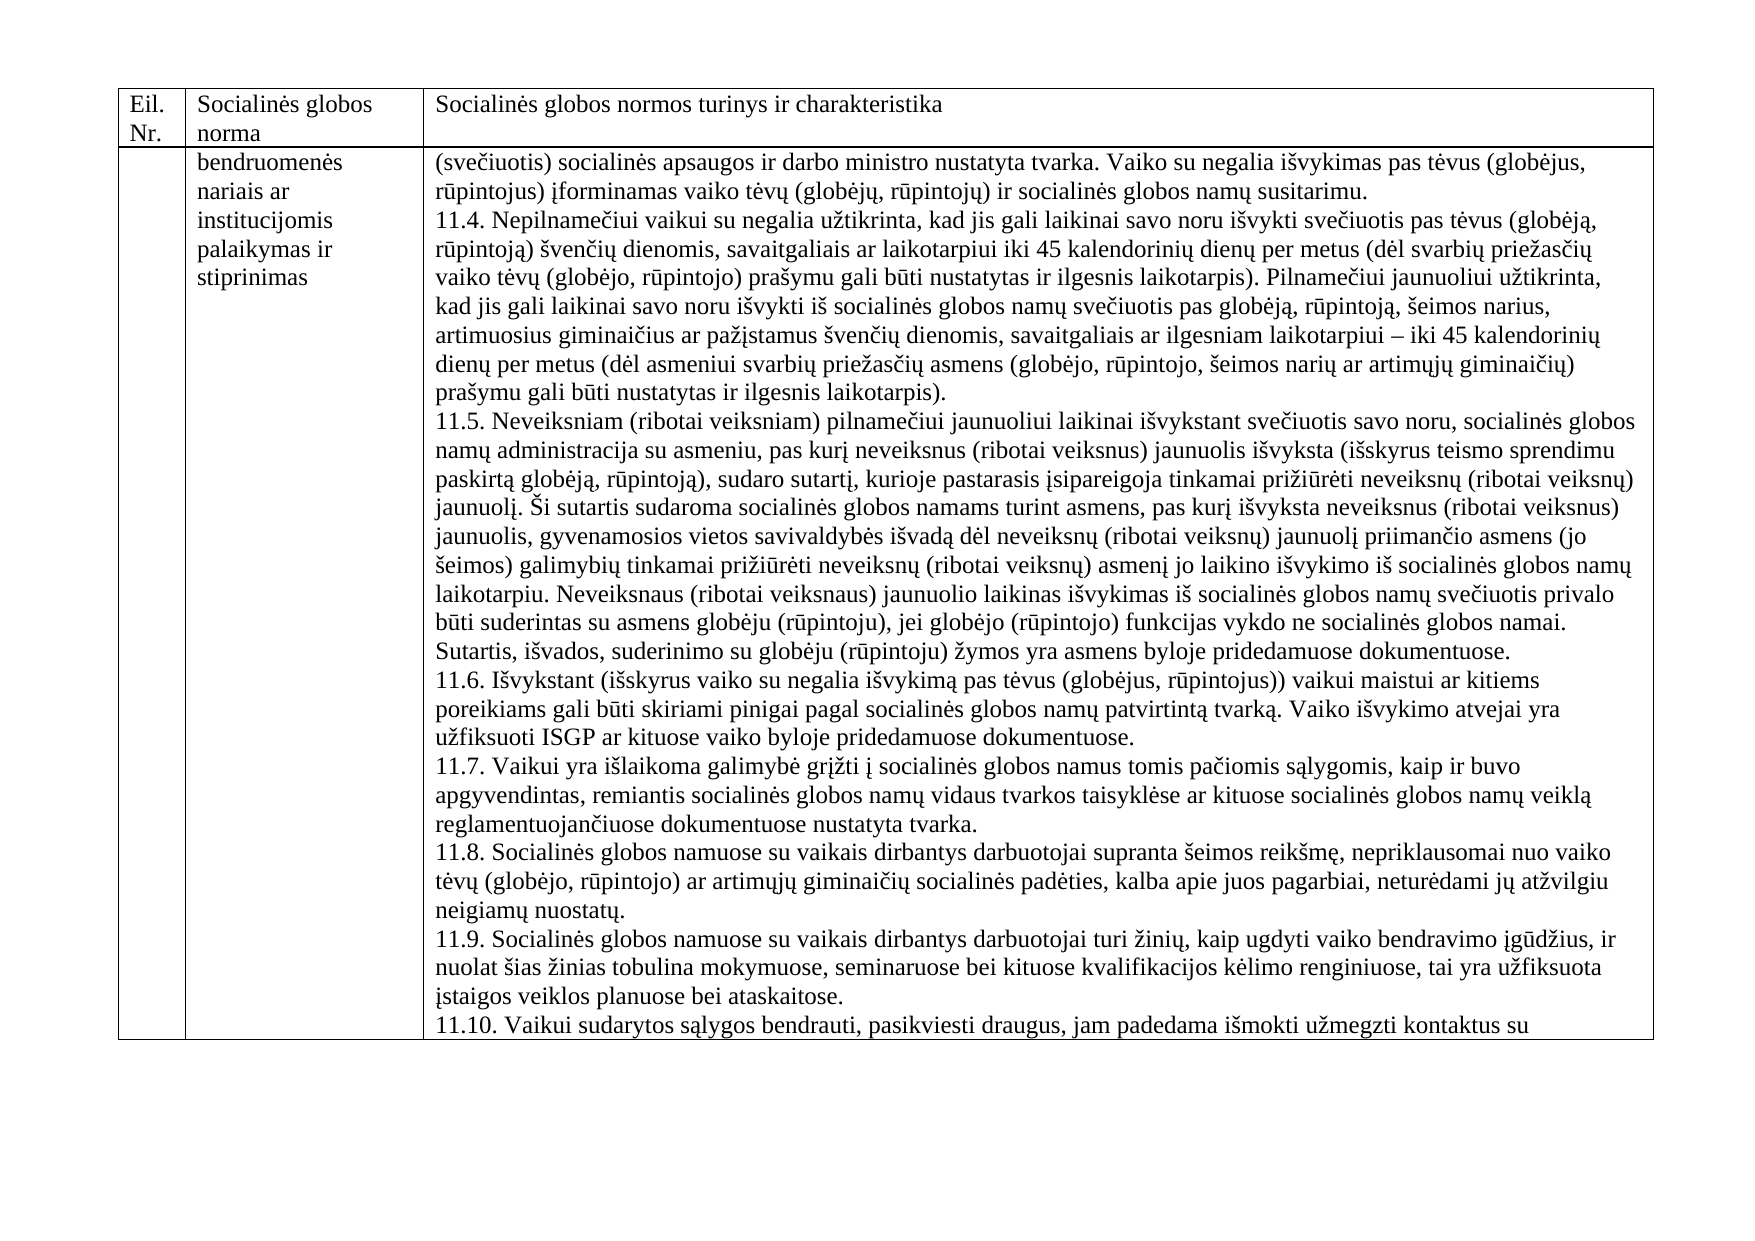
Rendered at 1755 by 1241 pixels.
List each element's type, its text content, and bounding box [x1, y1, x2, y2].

table_header Socialinės globos norma [186, 89, 423, 146]
table_cell [119, 148, 185, 1039]
table_cell bendruomenės nariais ar institucijomis palaikymas ir stiprinimas [186, 148, 423, 1039]
table_header Eil. Nr. [119, 89, 185, 146]
table_cell (svečiuotis) socialinės apsaugos ir darbo ministro nustatyta tvarka. Vaiko su negalia išvykimas pas tėvus (globėjus, rūpintojus) įforminamas vaiko tėvų (globėjų, rūpintojų) ir socialinės globos namų susitarimu. 11.4. Nepilnamečiui vaikui su negalia užtikrinta, kad jis gali laikinai savo noru išvykti svečiuotis pas tėvus (globėją, rūpintoją) švenčių dienomis, savaitgaliais ar laikotarpiui iki 45 kalendorinių dienų per metus (dėl svarbių priežasčių vaiko tėvų (globėjo, rūpintojo) prašymu gali būti nustatytas ir ilgesnis laikotarpis). Pilnamečiui jaunuoliui užtikrinta, kad jis gali laikinai savo noru išvykti iš socialinės globos namų svečiuotis pas globėją, rūpintoją, šeimos narius, artimuosius giminaičius ar pažįstamus švenčių dienomis, savaitgaliais ar ilgesniam laikotarpiui – iki 45 kalendorinių dienų per metus (dėl asmeniui svarbių priežasčių asmens (globėjo, rūpintojo, šeimos narių ar artimųjų giminaičių) prašymu gali būti nustatytas ir ilgesnis laikotarpis). 11.5. Neveiksniam (ribotai veiksniam) pilnamečiui jaunuoliui laikinai išvykstant svečiuotis savo noru, socialinės globos namų administracija su asmeniu, pas kurį neveiksnus (ribotai veiksnus) jaunuolis išvyksta (išskyrus teismo sprendimu paskirtą globėją, rūpintoją), sudaro sutartį, kurioje pastarasis įsipareigoja tinkamai prižiūrėti neveiksnų (ribotai veiksnų) jaunuolį. Ši sutartis sudaroma socialinės globos namams turint asmens, pas kurį išvyksta neveiksnus (ribotai veiksnus) jaunuolis, gyvenamosios vietos savivaldybės išvadą dėl neveiksnų (ribotai veiksnų) jaunuolį priimančio asmens (jo šeimos) galimybių tinkamai prižiūrėti neveiksnų (ribotai veiksnų) asmenį jo laikino išvykimo iš socialinės globos namų laikotarpiu. Neveiksnaus (ribotai veiksnaus) jaunuolio laikinas išvykimas iš socialinės globos namų svečiuotis privalo būti suderintas su asmens globėju (rūpintoju), jei globėjo (rūpintojo) funkcijas vykdo ne socialinės globos namai. Sutartis, išvados, suderinimo su globėju (rūpintoju) žymos yra asmens byloje pridedamuose dokumentuose. 11.6. Išvykstant (išskyrus vaiko su negalia išvykimą pas tėvus (globėjus, rūpintojus)) vaikui maistui ar kitiems poreikiams gali būti skiriami pinigai pagal socialinės globos namų patvirtintą tvarką. Vaiko išvykimo atvejai yra užfiksuoti ISGP ar kituose vaiko byloje pridedamuose dokumentuose. 11.7. Vaikui yra išlaikoma galimybė grįžti į socialinės globos namus tomis pačiomis sąlygomis, kaip ir buvo apgyvendintas, remiantis socialinės globos namų vidaus tvarkos taisyklėse ar kituose socialinės globos namų veiklą reglamentuojančiuose dokumentuose nustatyta tvarka. 11.8. Socialinės globos namuose su vaikais dirbantys darbuotojai supranta šeimos reikšmę, nepriklausomai nuo vaiko tėvų (globėjo, rūpintojo) ar artimųjų giminaičių socialinės padėties, kalba apie juos pagarbiai, neturėdami jų atžvilgiu neigiamų nuostatų. 11.9. Socialinės globos namuose su vaikais dirbantys darbuotojai turi žinių, kaip ugdyti vaiko bendravimo įgūdžius, ir nuolat šias žinias tobulina mokymuose, seminaruose bei kituose kvalifikacijos kėlimo renginiuose, tai yra užfiksuota įstaigos veiklos planuose bei ataskaitose. 11.10. Vaikui sudarytos sąlygos bendrauti, pasikviesti draugus, jam padedama išmokti užmegzti kontaktus su [424, 148, 1653, 1039]
table_header Socialinės globos normos turinys ir charakteristika [424, 89, 1653, 146]
